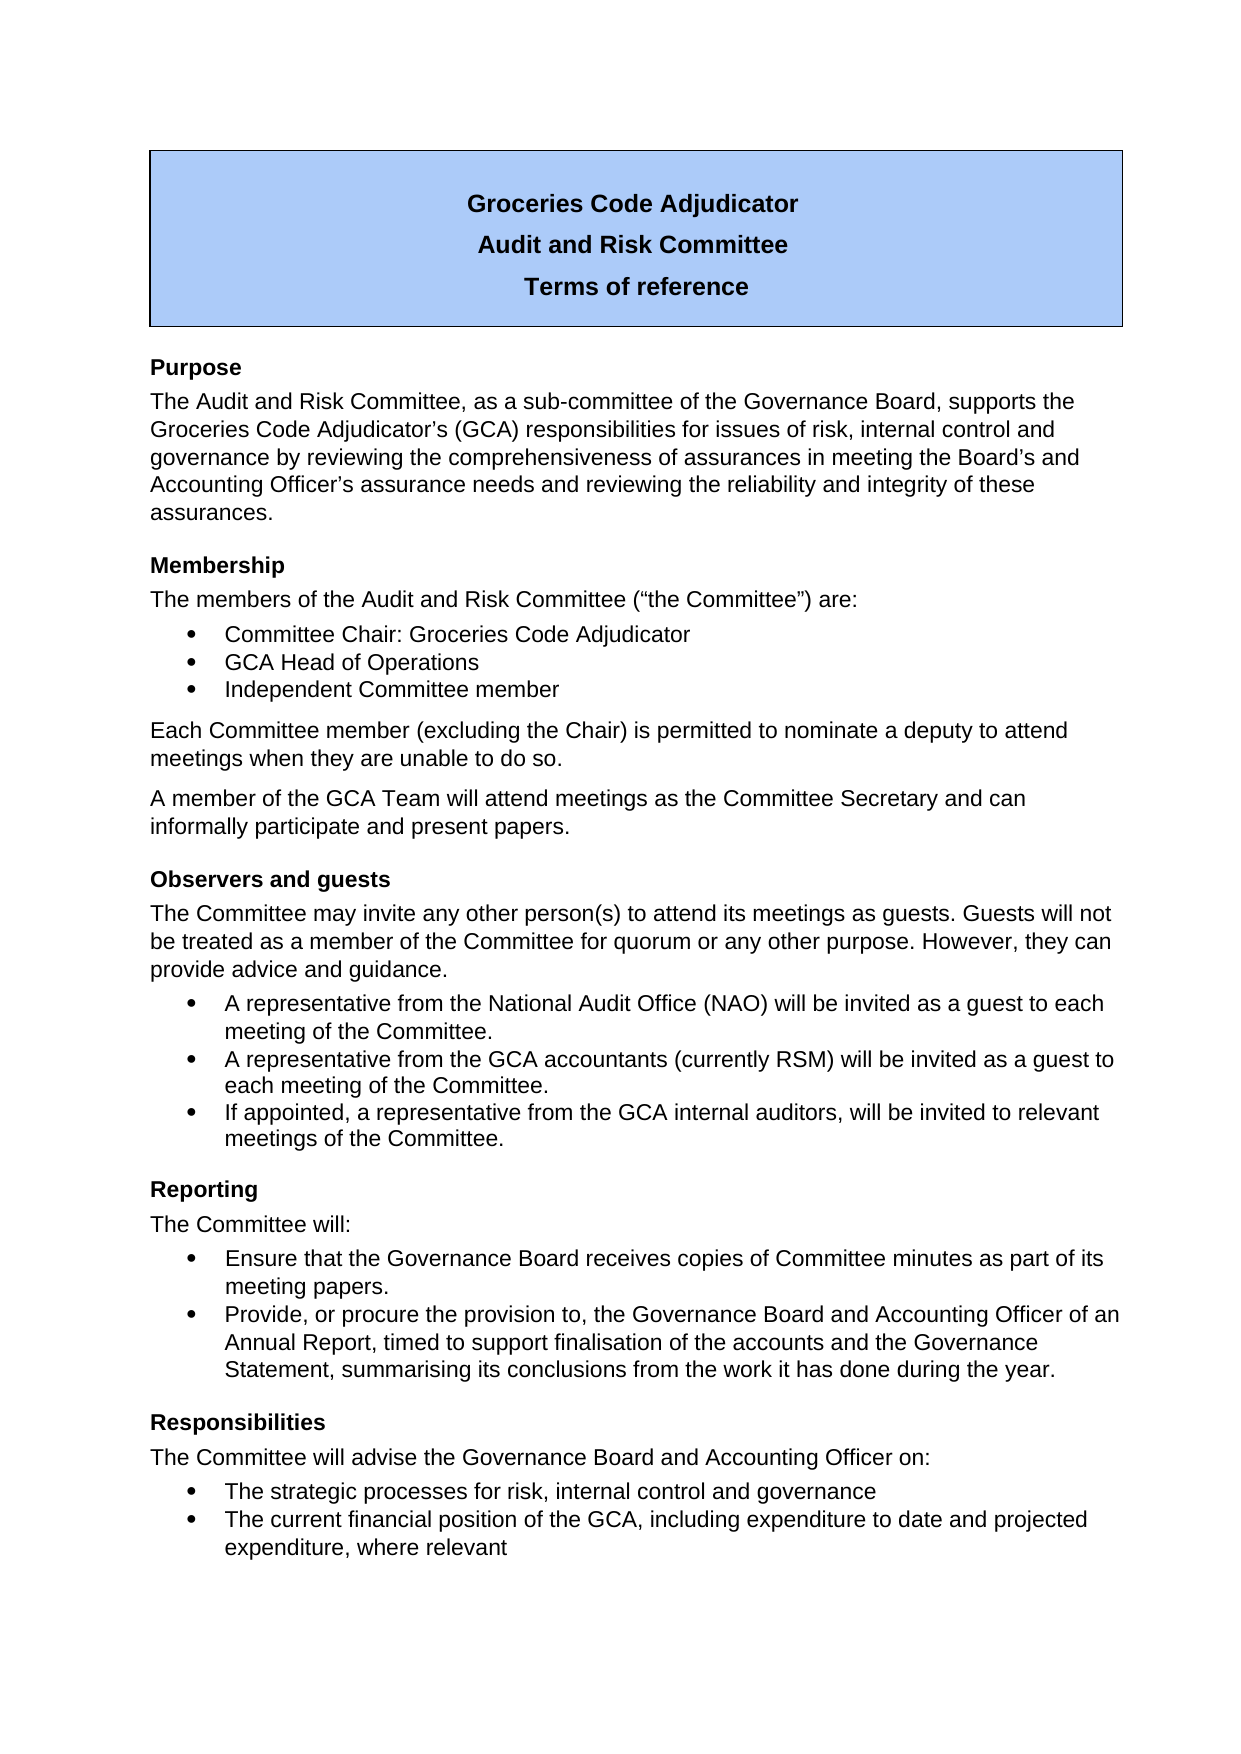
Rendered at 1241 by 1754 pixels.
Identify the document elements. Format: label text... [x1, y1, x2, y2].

list The strategic processes for risk, internal control and governance [187, 1478, 1122, 1504]
table_header Groceries Code Adjudicator Audit and Risk Committee Terms of reference [151, 151, 1122, 326]
text The members of the Audit and Risk Committee (“the Committee”) are: [150, 586, 1122, 613]
text Reporting [150, 1176, 1122, 1203]
list If appointed, a representative from the GCA internal auditors, will be invited to relevant meetings of the Committee. [187, 1099, 1122, 1151]
text Each Committee member (excluding the Chair) is permitted to nominate a deputy to attend meetings when they are unable to do so. [150, 717, 1122, 771]
list A representative from the GCA accountants (currently RSM) will be invited as a guest to each meeting of the Committee. [187, 1046, 1122, 1099]
text Observers and guests [150, 866, 1122, 892]
text Membership [150, 552, 1122, 579]
text A member of the GCA Team will attend meetings as the Committee Secretary and can informally participate and present papers. [150, 785, 1122, 839]
list Committee Chair: Groceries Code Adjudicator [187, 621, 1122, 647]
list A representative from the National Audit Office (NAO) will be invited as a guest to each meeting of the Committee. [187, 990, 1122, 1044]
list Provide, or procure the provision to, the Governance Board and Accounting Officer of an Annual Report, timed to support finalisation of the accounts and the Governance Statement, summarising its conclusions from the work it has done during the year. [187, 1301, 1122, 1383]
list GCA Head of Operations [187, 648, 1122, 675]
text The Committee may invite any other person(s) to attend its meetings as guests. Guests will not be treated as a member of the Committee for quorum or any other purpose. However, they can provide advice and guidance. [150, 900, 1122, 982]
text The Audit and Risk Committee, as a sub-committee of the Governance Board, supports the Groceries Code Adjudicator’s (GCA) responsibilities for issues of risk, internal control and governance by reviewing the comprehensiveness of assurances in meeting the Board’s and Accounting Officer’s assurance needs and reviewing the reliability and integrity of these assurances. [150, 388, 1122, 526]
list Independent Committee member [187, 676, 1122, 703]
list Ensure that the Governance Board receives copies of Committee minutes as part of its meeting papers. [187, 1245, 1122, 1299]
text Purpose [150, 353, 1122, 380]
text The Committee will advise the Governance Board and Accounting Officer on: [150, 1443, 1122, 1470]
text The Committee will: [150, 1211, 1122, 1237]
text Responsibilities [150, 1409, 1122, 1436]
list The current financial position of the GCA, including expenditure to date and projected expenditure, where relevant [187, 1506, 1122, 1560]
